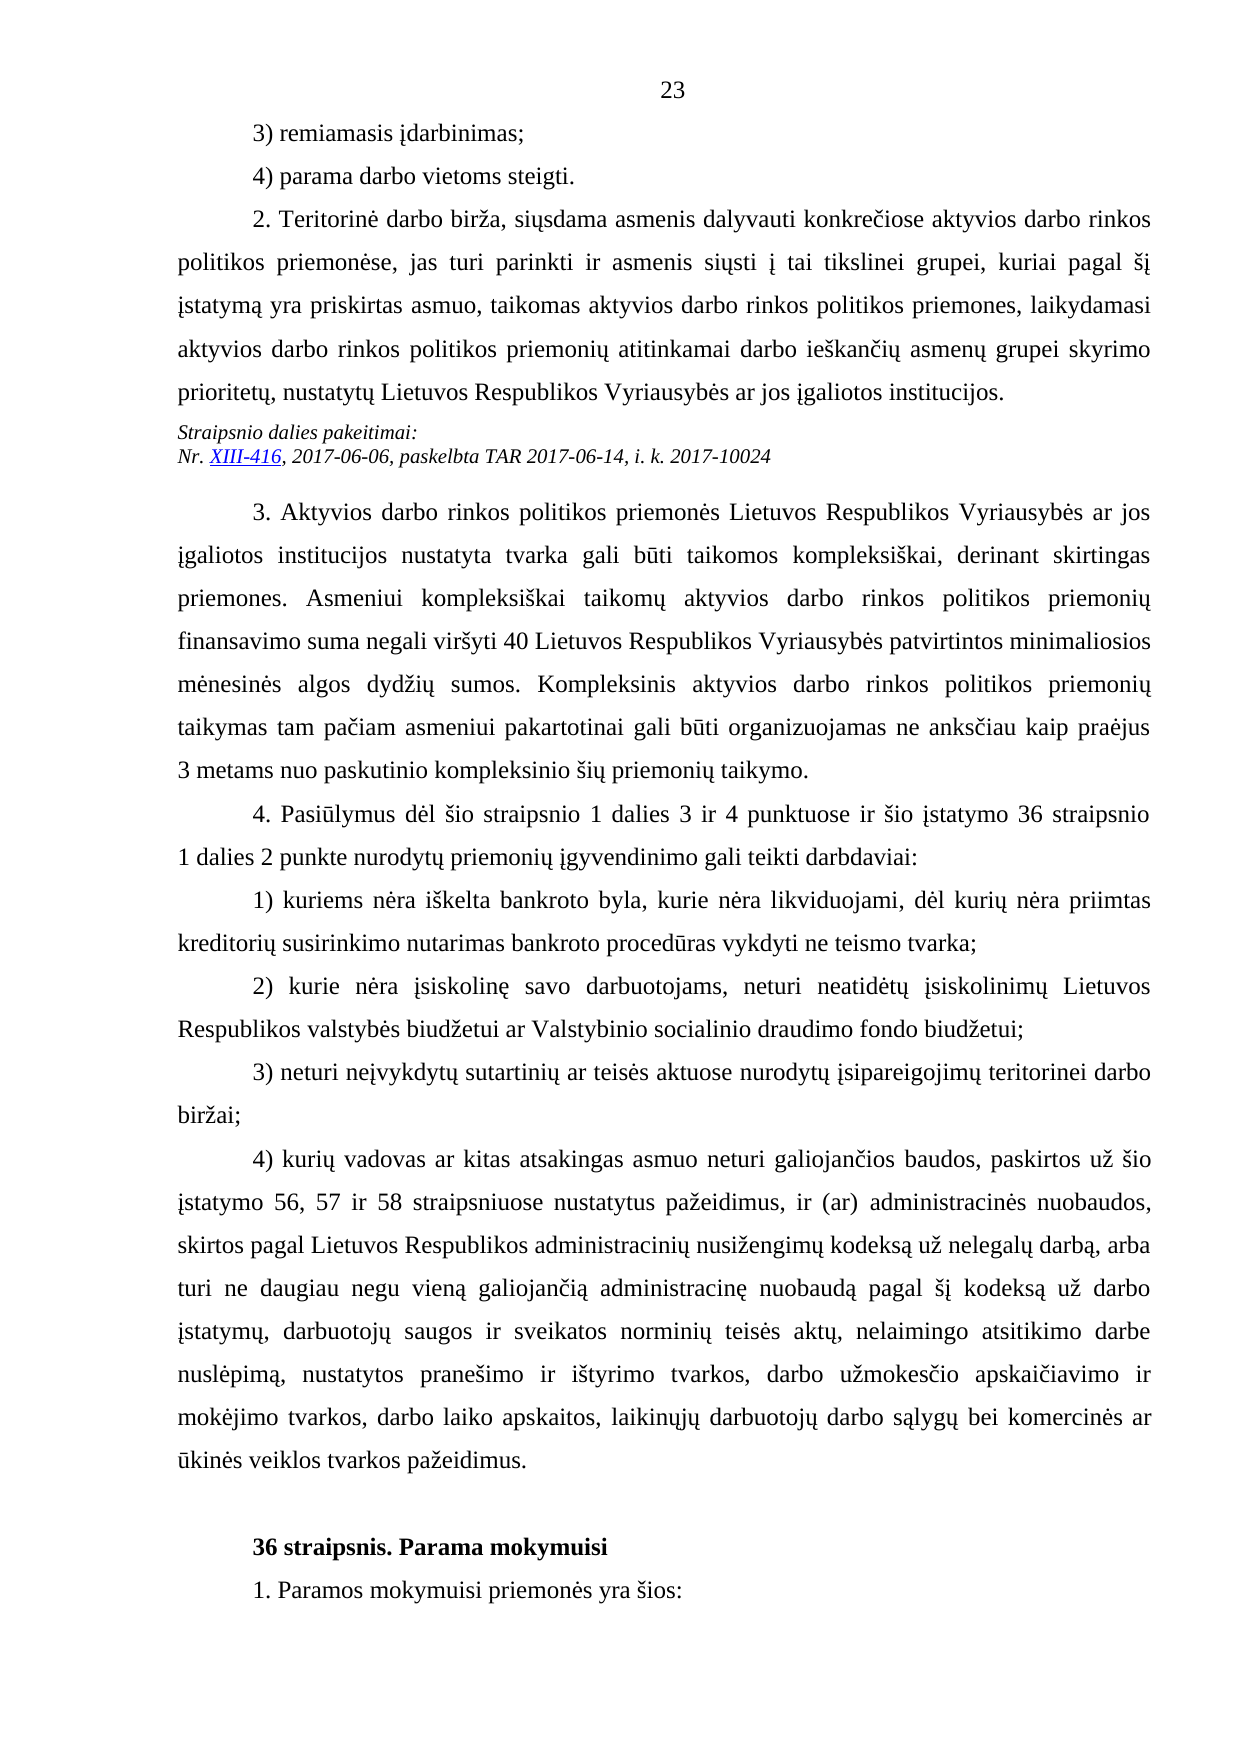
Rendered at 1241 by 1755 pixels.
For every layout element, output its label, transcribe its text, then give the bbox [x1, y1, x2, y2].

text 4) kurių vadovas ar kitas atsakingas asmuo neturi galiojančios baudos, paskirtos už šio įstatymo 56, 57 ir 58 straipsniuose nustatytus pažeidimus, ir (ar) administracinės nuobaudos, skirtos pagal Lietuvos Respublikos administracinių nusižengimų kodeksą už nelegalų darbą, arba turi ne daugiau negu vieną galiojančią administracinę nuobaudą pagal šį kodeksą už darbo įstatymų, darbuotojų saugos ir sveikatos norminių teisės aktų, nelaimingo atsitikimo darbe nuslėpimą, nustatytos pranešimo ir ištyrimo tvarkos, darbo užmokesčio apskaičiavimo ir mokėjimo tvarkos, darbo laiko apskaitos, laikinųjų darbuotojų darbo sąlygų bei komercinės ar ūkinės veiklos tvarkos pažeidimus. [177, 1144, 1152, 1474]
text 3) neturi neįvykdytų sutartinių ar teisės aktuose nurodytų įsipareigojimų teritorinei darbo biržai; [177, 1057, 1152, 1129]
text 4) parama darbo vietoms steigti. [177, 161, 1152, 190]
text 36 straipsnis. Parama mokymuisi [177, 1532, 1152, 1561]
text Nr. XIII-416, 2017-06-06, paskelbta TAR 2017-06-14, i. k. 2017-10024 [177, 444, 1152, 468]
text 4. Pasiūlymus dėl šio straipsnio 1 dalies 3 ir 4 punktuose ir šio įstatymo 36 straipsnio 1 dalies 2 punkte nurodytų priemonių įgyvendinimo gali teikti darbdaviai: [177, 799, 1152, 871]
text 1) kuriems nėra iškelta bankroto byla, kurie nėra likviduojami, dėl kurių nėra priimtas kreditorių susirinkimo nutarimas bankroto procedūras vykdyti ne teismo tvarka; [177, 885, 1152, 957]
text 2. Teritorinė darbo birža, siųsdama asmenis dalyvauti konkrečiose aktyvios darbo rinkos politikos priemonėse, jas turi parinkti ir asmenis siųsti į tai tikslinei grupei, kuriai pagal šį įstatymą yra priskirtas asmuo, taikomas aktyvios darbo rinkos politikos priemones, laikydamasi aktyvios darbo rinkos politikos priemonių atitinkamai darbo ieškančių asmenų grupei skyrimo prioritetų, nustatytų Lietuvos Respublikos Vyriausybės ar jos įgaliotos institucijos. [177, 204, 1152, 406]
text 3) remiamasis įdarbinimas; [177, 118, 1152, 147]
text 2) kurie nėra įsiskolinę savo darbuotojams, neturi neatidėtų įsiskolinimų Lietuvos Respublikos valstybės biudžetui ar Valstybinio socialinio draudimo fondo biudžetui; [177, 971, 1152, 1043]
text 1. Paramos mokymuisi priemonės yra šios: [177, 1575, 1152, 1604]
text Straipsnio dalies pakeitimai: [177, 420, 1152, 444]
text 3. Aktyvios darbo rinkos politikos priemonės Lietuvos Respublikos Vyriausybės ar jos įgaliotos institucijos nustatyta tvarka gali būti taikomos kompleksiškai, derinant skirtingas priemones. Asmeniui kompleksiškai taikomų aktyvios darbo rinkos politikos priemonių finansavimo suma negali viršyti 40 Lietuvos Respublikos Vyriausybės patvirtintos minimaliosios mėnesinės algos dydžių sumos. Kompleksinis aktyvios darbo rinkos politikos priemonių taikymas tam pačiam asmeniui pakartotinai gali būti organizuojamas ne anksčiau kaip praėjus 3 metams nuo paskutinio kompleksinio šių priemonių taikymo. [177, 497, 1152, 784]
